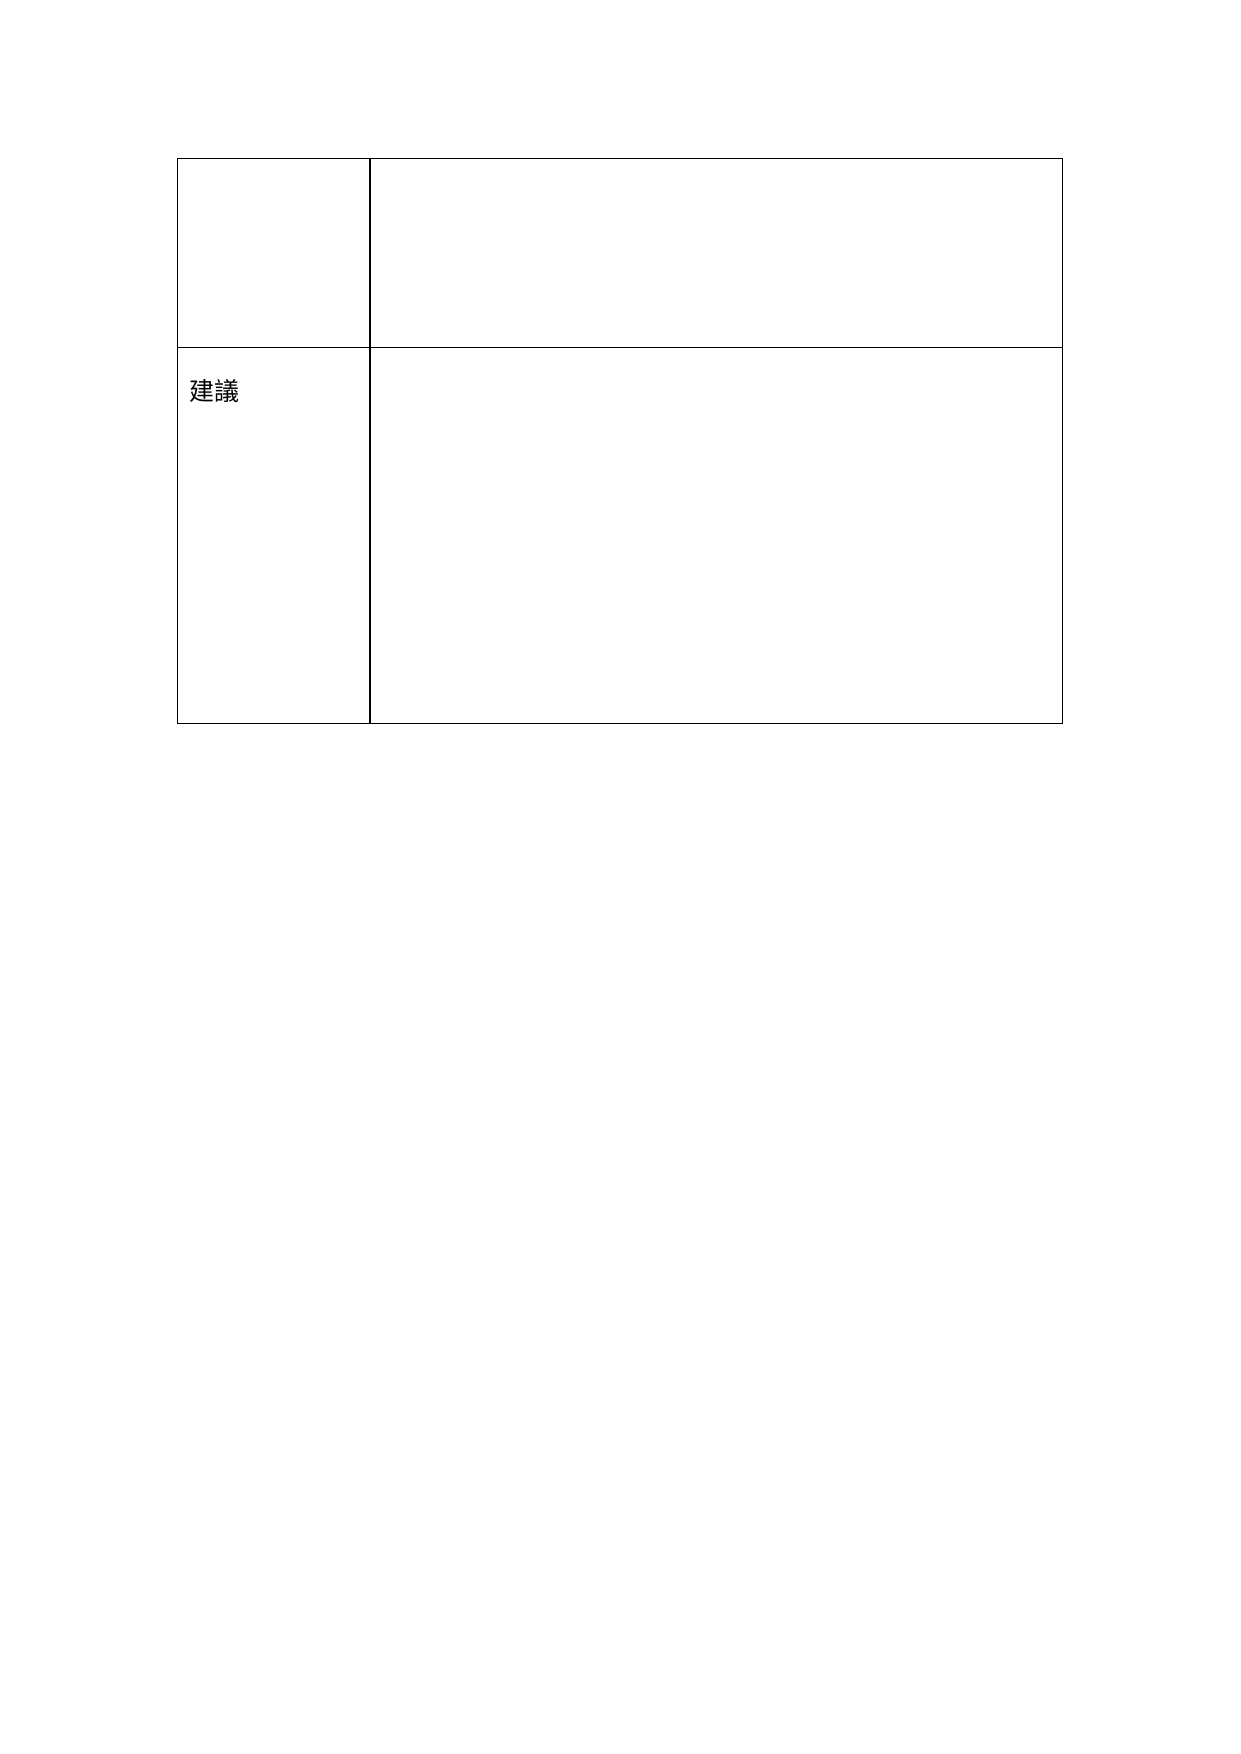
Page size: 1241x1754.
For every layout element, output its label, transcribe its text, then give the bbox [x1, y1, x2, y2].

table_cell [371, 159, 1062, 347]
table_cell 建議 [178, 348, 369, 723]
table_cell [371, 348, 1062, 723]
table_cell [178, 159, 369, 347]
